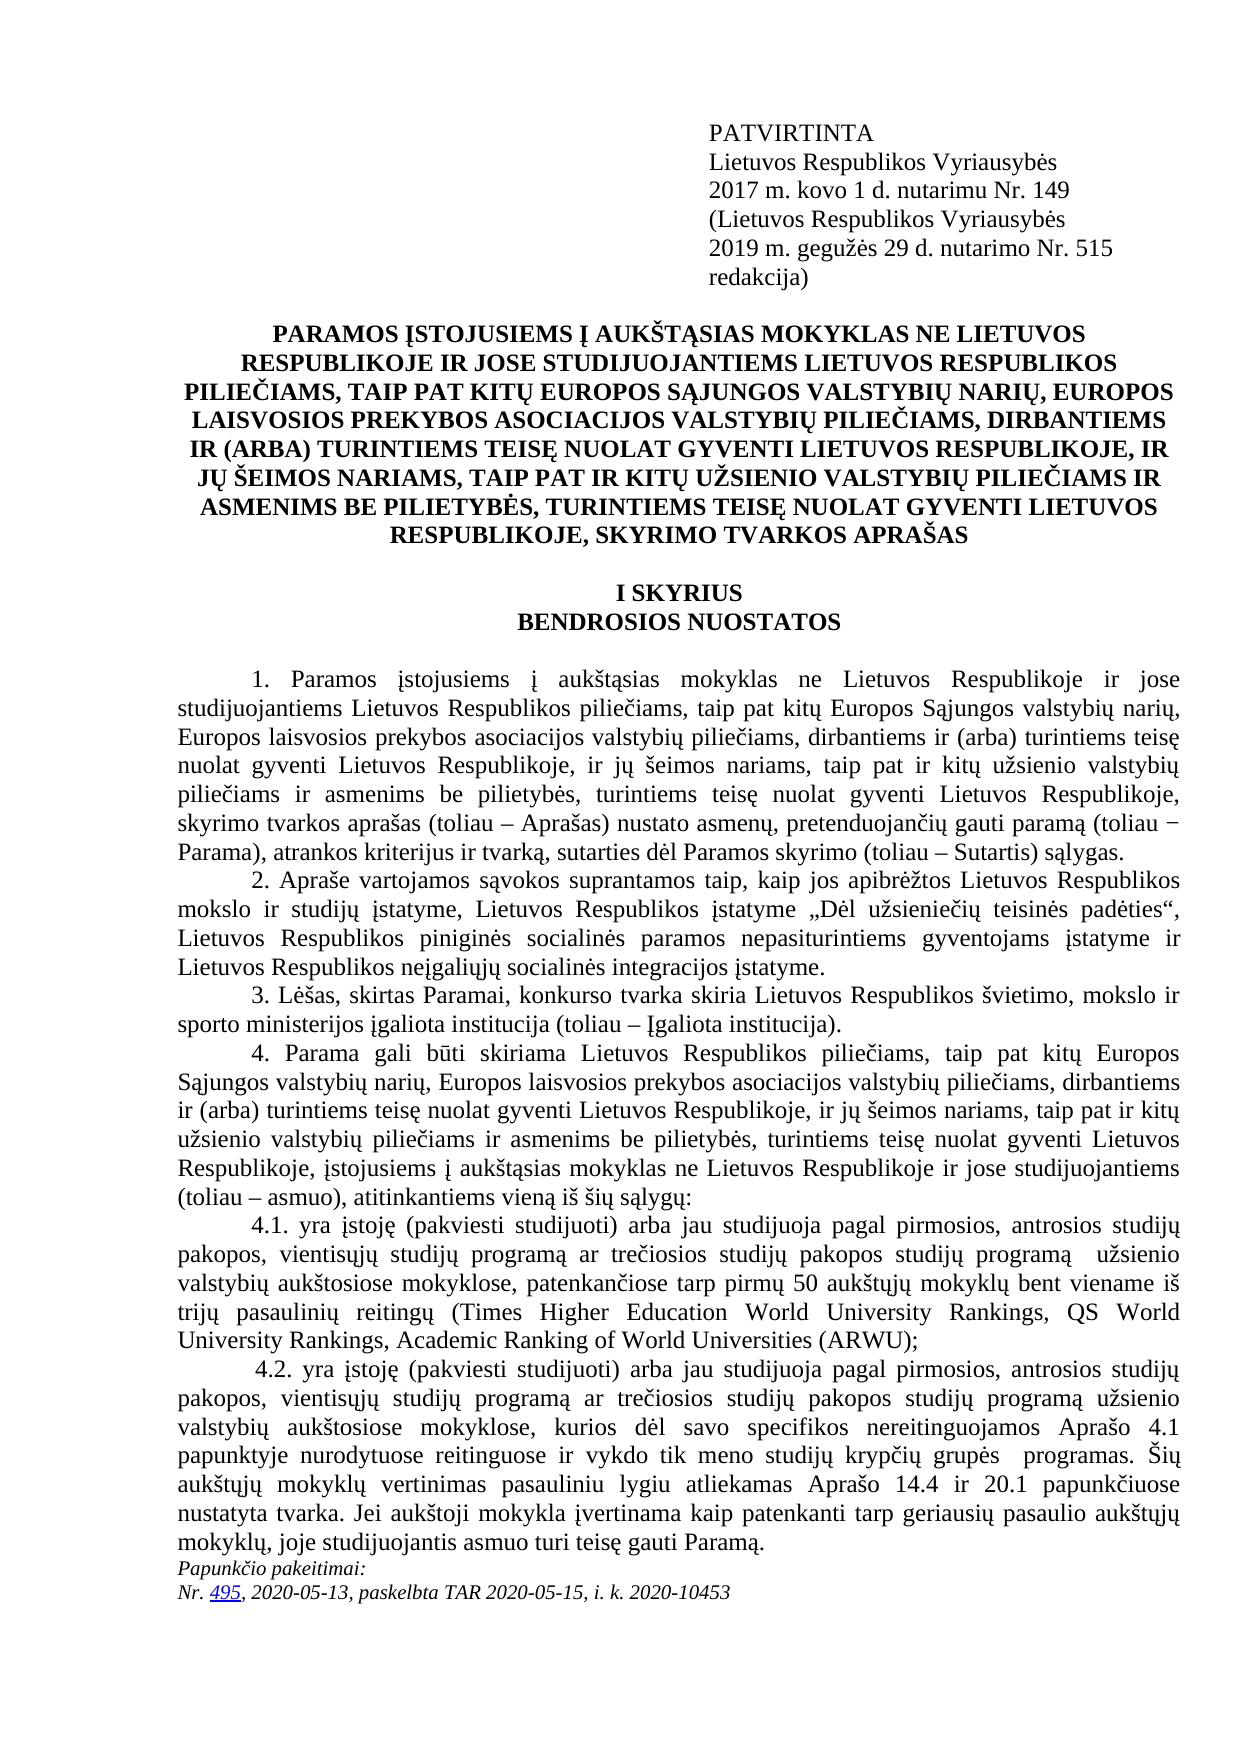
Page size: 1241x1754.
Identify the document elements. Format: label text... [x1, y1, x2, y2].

text PARAMOS ĮSTOJUSIEMS Į AUKŠTĄSIAS MOKYKLAS NE LIETUVOS RESPUBLIKOJE IR JOSE STUDIJUOJANTIEMS LIETUVOS RESPUBLIKOS PILIEČIAMS, TAIP PAT KITŲ EUROPOS SĄJUNGOS VALSTYBIŲ NARIŲ, EUROPOS LAISVOSIOS PREKYBOS ASOCIACIJOS VALSTYBIŲ PILIEČIAMS, DIRBANTIEMS IR (ARBA) TURINTIEMS TEISĘ NUOLAT GYVENTI LIETUVOS RESPUBLIKOJE, IR JŲ ŠEIMOS NARIAMS, TAIP PAT IR KITŲ UŽSIENIO VALSTYBIŲ PILIEČIAMS IR ASMENIMS BE PILIETYBĖS, TURINTIEMS TEISĘ NUOLAT GYVENTI LIETUVOS RESPUBLIKOJE, SKYRIMO TVARKOS APRAŠAS [177, 319, 1181, 549]
text (Lietuvos Respublikos Vyriausybės [709, 204, 1181, 233]
text 2019 m. gegužės 29 d. nutarimo Nr. 515 redakcija) [709, 233, 1181, 291]
text Papunkčio pakeitimai: [177, 1556, 1181, 1580]
text Lietuvos Respublikos Vyriausybės [709, 147, 1181, 176]
text PATVIRTINTA [709, 118, 1181, 147]
text 4.2. yra įstoję (pakviesti studijuoti) arba jau studijuoja pagal pirmosios, antrosios studijų pakopos, vientisųjų studijų programą ar trečiosios studijų pakopos studijų programą užsienio valstybių aukštosiose mokyklose, kurios dėl savo specifikos nereitinguojamos Aprašo 4.1 papunktyje nurodytuose reitinguose ir vykdo tik meno studijų krypčių grupės programas. Šių aukštųjų mokyklų vertinimas pasauliniu lygiu atliekamas Aprašo 14.4 ir 20.1 papunkčiuose nustatyta tvarka. Jei aukštoji mokykla įvertinama kaip patenkanti tarp geriausių pasaulio aukštųjų mokyklų, joje studijuojantis asmuo turi teisę gauti Paramą. [177, 1354, 1181, 1556]
text BENDROSIOS NUOSTATOS [177, 607, 1181, 636]
text 2017 m. kovo 1 d. nutarimu Nr. 149 [709, 176, 1181, 204]
text 1. Paramos įstojusiems į aukštąsias mokyklas ne Lietuvos Respublikoje ir jose studijuojantiems Lietuvos Respublikos piliečiams, taip pat kitų Europos Sąjungos valstybių narių, Europos laisvosios prekybos asociacijos valstybių piliečiams, dirbantiems ir (arba) turintiems teisę nuolat gyventi Lietuvos Respublikoje, ir jų šeimos nariams, taip pat ir kitų užsienio valstybių piliečiams ir asmenims be pilietybės, turintiems teisę nuolat gyventi Lietuvos Respublikoje, skyrimo tvarkos aprašas (toliau – Aprašas) nustato asmenų, pretenduojančių gauti paramą (toliau − Parama), atrankos kriterijus ir tvarką, sutarties dėl Paramos skyrimo (toliau – Sutartis) sąlygas. [177, 664, 1181, 866]
text 2. Apraše vartojamos sąvokos suprantamos taip, kaip jos apibrėžtos Lietuvos Respublikos mokslo ir studijų įstatyme, Lietuvos Respublikos įstatyme „Dėl užsieniečių teisinės padėties“, Lietuvos Respublikos piniginės socialinės paramos nepasiturintiems gyventojams įstatyme ir Lietuvos Respublikos neįgaliųjų socialinės integracijos įstatyme. [177, 866, 1181, 981]
text 3. Lėšas, skirtas Paramai, konkurso tvarka skiria Lietuvos Respublikos švietimo, mokslo ir sporto ministerijos įgaliota institucija (toliau – Įgaliota institucija). [177, 981, 1181, 1038]
text Nr. 495, 2020-05-13, paskelbta TAR 2020-05-15, i. k. 2020-10453 [177, 1580, 1181, 1604]
text I SKYRIUS [177, 578, 1181, 607]
text 4. Parama gali būti skiriama Lietuvos Respublikos piliečiams, taip pat kitų Europos Sąjungos valstybių narių, Europos laisvosios prekybos asociacijos valstybių piliečiams, dirbantiems ir (arba) turintiems teisę nuolat gyventi Lietuvos Respublikoje, ir jų šeimos nariams, taip pat ir kitų užsienio valstybių piliečiams ir asmenims be pilietybės, turintiems teisę nuolat gyventi Lietuvos Respublikoje, įstojusiems į aukštąsias mokyklas ne Lietuvos Respublikoje ir jose studijuojantiems (toliau – asmuo), atitinkantiems vieną iš šių sąlygų: [177, 1038, 1181, 1211]
text 4.1. yra įstoję (pakviesti studijuoti) arba jau studijuoja pagal pirmosios, antrosios studijų pakopos, vientisųjų studijų programą ar trečiosios studijų pakopos studijų programą užsienio valstybių aukštosiose mokyklose, patenkančiose tarp pirmų 50 aukštųjų mokyklų bent viename iš trijų pasaulinių reitingų (Times Higher Education World University Rankings, QS World University Rankings, Academic Ranking of World Universities (ARWU); [177, 1211, 1181, 1354]
